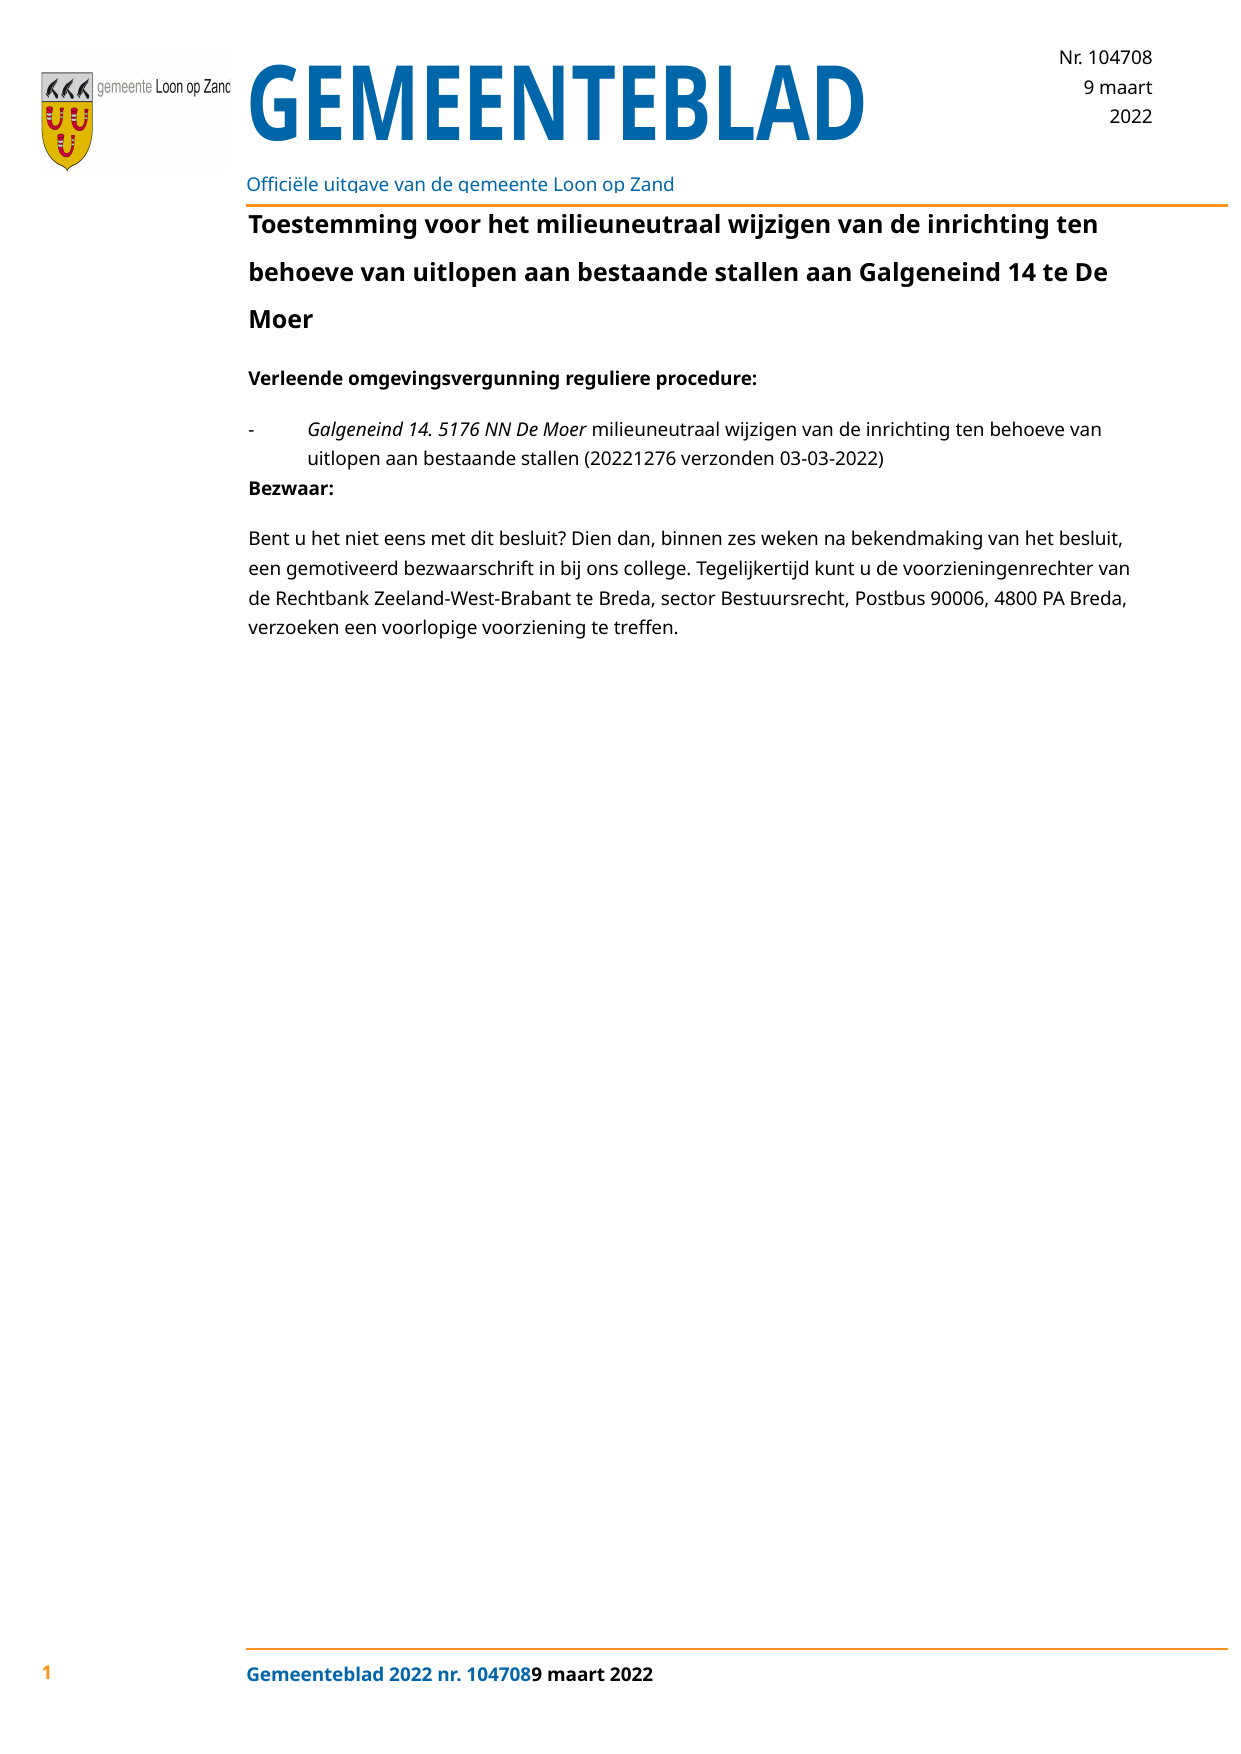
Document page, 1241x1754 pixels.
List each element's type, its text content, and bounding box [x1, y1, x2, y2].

text Bezwaar: [248, 475, 1152, 501]
text Toestemming voor het milieuneutraal wijzigen van de inrichting ten behoeve van uitlopen aan bestaande stallen aan Galgeneind 14 te De Moer [248, 207, 1152, 336]
text Bent u het niet eens met dit besluit? Dien dan, binnen zes weken na bekendmaking van het besluit, een gemotiveerd bezwaarschrift in bij ons college. Tegelijkertijd kunt u de voorzieningenrechter van de Rechtbank Zeeland-West-Brabant te Breda, sector Bestuursrecht, Postbus 90006, 4800 PA Breda, verzoeken een voorlopige voorziening te treffen. [248, 526, 1152, 640]
picture [41, 47, 231, 172]
list Galgeneind 14. 5176 NN De Moer milieuneutraal wijzigen van de inrichting ten behoeve van uitlopen aan bestaande stallen (20221276 verzonden 03-03-2022) [248, 416, 1152, 471]
text Verleende omgevingsvergunning reguliere procedure: [248, 366, 1152, 391]
